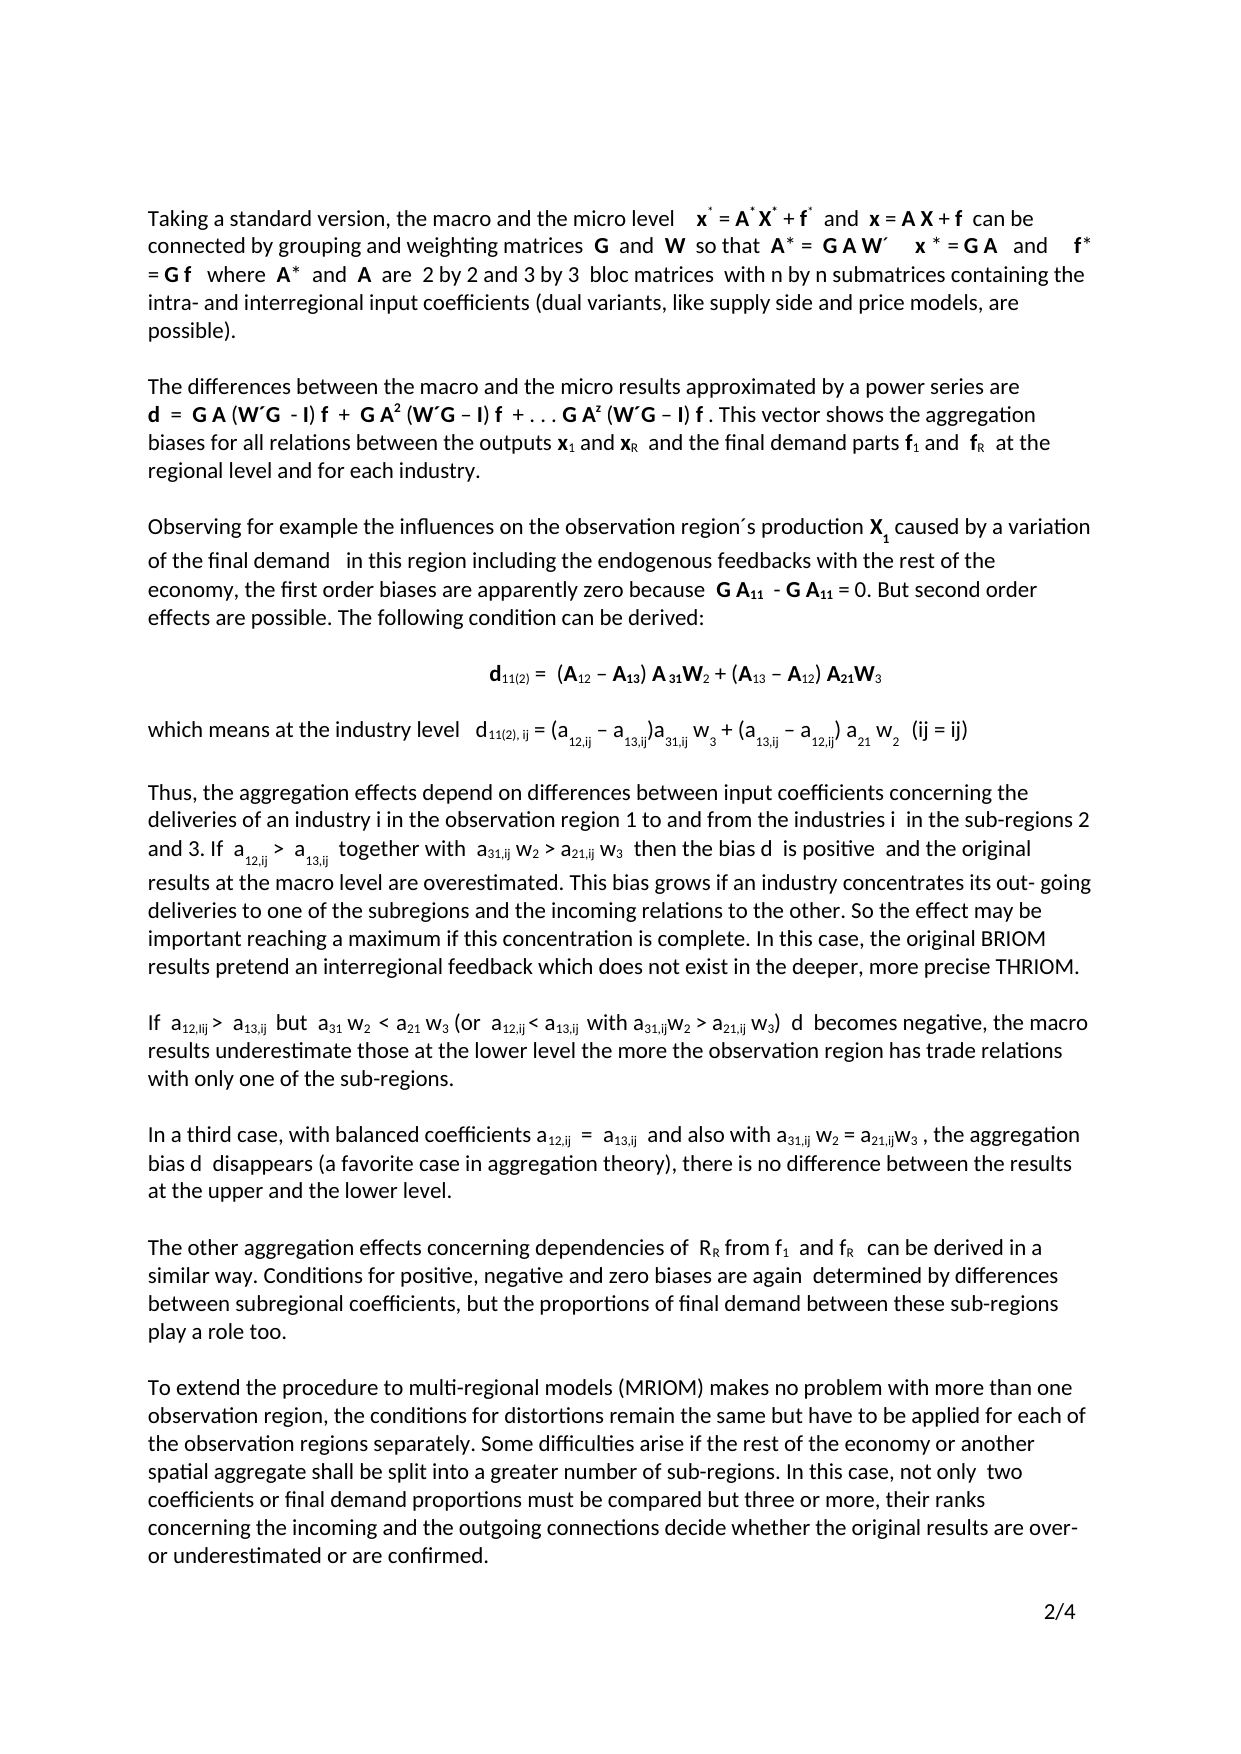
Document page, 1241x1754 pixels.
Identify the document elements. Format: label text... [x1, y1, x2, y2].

text Thus, the aggregation effects depend on differences between input coefficients concerning the deliveries of an industry i in the observation region 1 to and from the industries i in the sub-regions 2 and 3. If a12,ij > a13,ij together with a31,ij w2 > a21,ij w3 then the bias d is positive and the original results at the macro level are overestimated. This bias grows if an industry concentrates its out- going deliveries to one of the subregions and the incoming relations to the other. So the effect may be important reaching a maximum if this concentration is complete. In this case, the original BRIOM results pretend an interregional feedback which does not exist in the deeper, more precise THRIOM. [148, 778, 1093, 981]
text Observing for example the influences on the observation region´s production X1 caused by a variation of the final demand in this region including the endogenous feedbacks with the rest of the economy, the first order biases are apparently zero because G A11 - G A11 = 0. But second order effects are possible. The following condition can be derived: [148, 512, 1093, 631]
text The differences between the macro and the micro results approximated by a power series are d = G A (W´G - I) f + G A2 (W´G – I) f + . . . G Az (W´G – I) f . This vector shows the aggregation biases for all relations between the outputs x1 and xR and the final demand parts f1 and fR at the regional level and for each industry. [148, 372, 1093, 484]
text In a third case, with balanced coefficients a12,ij = a13,ij and also with a31,ij w2 = a21,ijw3 , the aggregation bias d disappears (a favorite case in aggregation theory), there is no difference between the results at the upper and the lower level. [148, 1121, 1093, 1205]
text 2/4 [148, 1597, 1093, 1625]
text If a12,Iij > a13,ij but a31 w2 < a21 w3 (or a12,ij < a13,ij with a31,ijw2 > a21,ij w3) d becomes negative, the macro results underestimate those at the lower level the more the observation region has trade relations with only one of the sub-regions. [148, 1008, 1093, 1093]
text The other aggregation effects concerning dependencies of RR from f1 and fR can be derived in a similar way. Conditions for positive, negative and zero biases are again determined by differences between subregional coefficients, but the proportions of final demand between these sub-regions play a role too. [148, 1233, 1093, 1345]
text which means at the industry level d11(2), ij = (a12,ij – a13,ij)a31,ij w3 + (a13,ij – a12,ij) a21 w2 (ij = ij) [148, 715, 1093, 749]
text d11(2) = (A12 – A13) A 31W2 + (A13 – A12) A21W3 [148, 659, 1093, 687]
text To extend the procedure to multi-regional models (MRIOM) makes no problem with more than one observation region, the conditions for distortions remain the same but have to be applied for each of the observation regions separately. Some difficulties arise if the rest of the economy or another spatial aggregate shall be split into a greater number of sub-regions. In this case, not only two coefficients or final demand proportions must be compared but three or more, their ranks concerning the incoming and the outgoing connections decide whether the original results are over- or underestimated or are confirmed. [148, 1373, 1093, 1569]
text Taking a standard version, the macro and the micro level x* = A* X* + f* and x = A X + f can be connected by grouping and weighting matrices G and W so that A* = G A W´ x * = G A and f* = G f where A* and A are 2 by 2 and 3 by 3 bloc matrices with n by n submatrices containing the intra- and interregional input coefficients (dual variants, like supply side and price models, are possible). [148, 204, 1093, 344]
